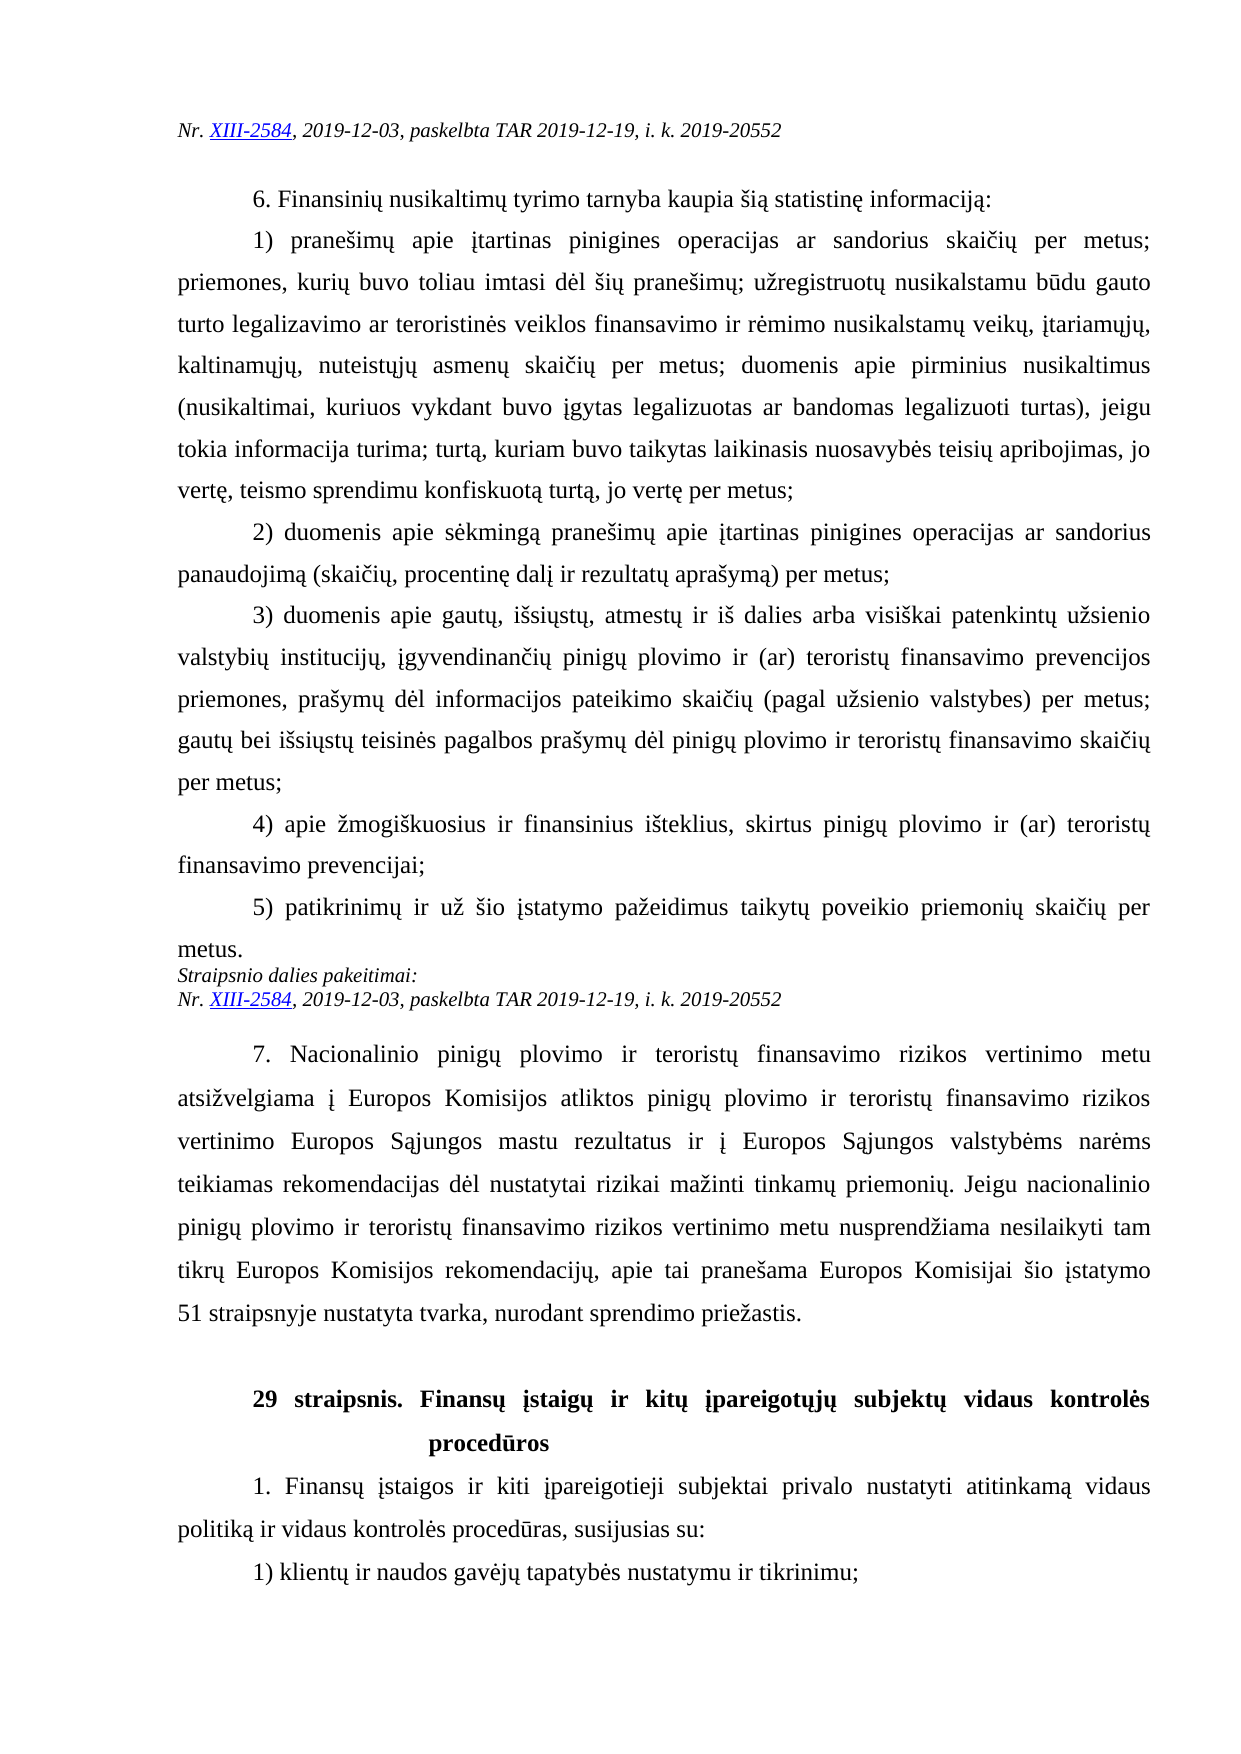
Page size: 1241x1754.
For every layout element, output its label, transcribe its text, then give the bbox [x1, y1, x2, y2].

text 2) duomenis apie sėkmingą pranešimų apie įtartinas pinigines operacijas ar sandorius panaudojimą (skaičių, procentinę dalį ir rezultatų aprašymą) per metus; [177, 504, 1152, 588]
text 6. Finansinių nusikaltimų tyrimo tarnyba kaupia šią statistinę informaciją: [177, 171, 1152, 213]
text 1) pranešimų apie įtartinas pinigines operacijas ar sandorius skaičių per metus; priemones, kurių buvo toliau imtasi dėl šių pranešimų; užregistruotų nusikalstamu būdu gauto turto legalizavimo ar teroristinės veiklos finansavimo ir rėmimo nusikalstamų veikų, įtariamųjų, kaltinamųjų, nuteistųjų asmenų skaičių per metus; duomenis apie pirminius nusikaltimus (nusikaltimai, kuriuos vykdant buvo įgytas legalizuotas ar bandomas legalizuoti turtas), jeigu tokia informacija turima; turtą, kuriam buvo taikytas laikinasis nuosavybės teisių apribojimas, jo vertę, teismo sprendimu konfiskuotą turtą, jo vertę per metus; [177, 213, 1152, 504]
text 29 straipsnis. Finansų įstaigų ir kitų įpareigotųjų subjektų vidaus kontrolės procedūros [252, 1384, 1152, 1456]
text Nr. XIII-2584, 2019-12-03, paskelbta TAR 2019-12-19, i. k. 2019-20552 [177, 987, 1152, 1011]
text 5) patikrinimų ir už šio įstatymo pažeidimus taikytų poveikio priemonių skaičių per metus. [177, 879, 1152, 963]
text 1. Finansų įstaigos ir kiti įpareigotieji subjektai privalo nustatyti atitinkamą vidaus politiką ir vidaus kontrolės procedūras, susijusias su: [177, 1471, 1152, 1543]
text Nr. XIII-2584, 2019-12-03, paskelbta TAR 2019-12-19, i. k. 2019-20552 [177, 118, 1152, 142]
text Straipsnio dalies pakeitimai: [177, 963, 1152, 987]
text 4) apie žmogiškuosius ir finansinius išteklius, skirtus pinigų plovimo ir (ar) teroristų finansavimo prevencijai; [177, 796, 1152, 879]
text 1) klientų ir naudos gavėjų tapatybės nustatymu ir tikrinimu; [177, 1557, 1152, 1586]
text 3) duomenis apie gautų, išsiųstų, atmestų ir iš dalies arba visiškai patenkintų užsienio valstybių institucijų, įgyvendinančių pinigų plovimo ir (ar) teroristų finansavimo prevencijos priemones, prašymų dėl informacijos pateikimo skaičių (pagal užsienio valstybes) per metus; gautų bei išsiųstų teisinės pagalbos prašymų dėl pinigų plovimo ir teroristų finansavimo skaičių per metus; [177, 588, 1152, 796]
text 7. Nacionalinio pinigų plovimo ir teroristų finansavimo rizikos vertinimo metu atsižvelgiama į Europos Komisijos atliktos pinigų plovimo ir teroristų finansavimo rizikos vertinimo Europos Sąjungos mastu rezultatus ir į Europos Sąjungos valstybėms narėms teikiamas rekomendacijas dėl nustatytai rizikai mažinti tinkamų priemonių. Jeigu nacionalinio pinigų plovimo ir teroristų finansavimo rizikos vertinimo metu nusprendžiama nesilaikyti tam tikrų Europos Komisijos rekomendacijų, apie tai pranešama Europos Komisijai šio įstatymo 51 straipsnyje nustatyta tvarka, nurodant sprendimo priežastis. [177, 1039, 1152, 1327]
